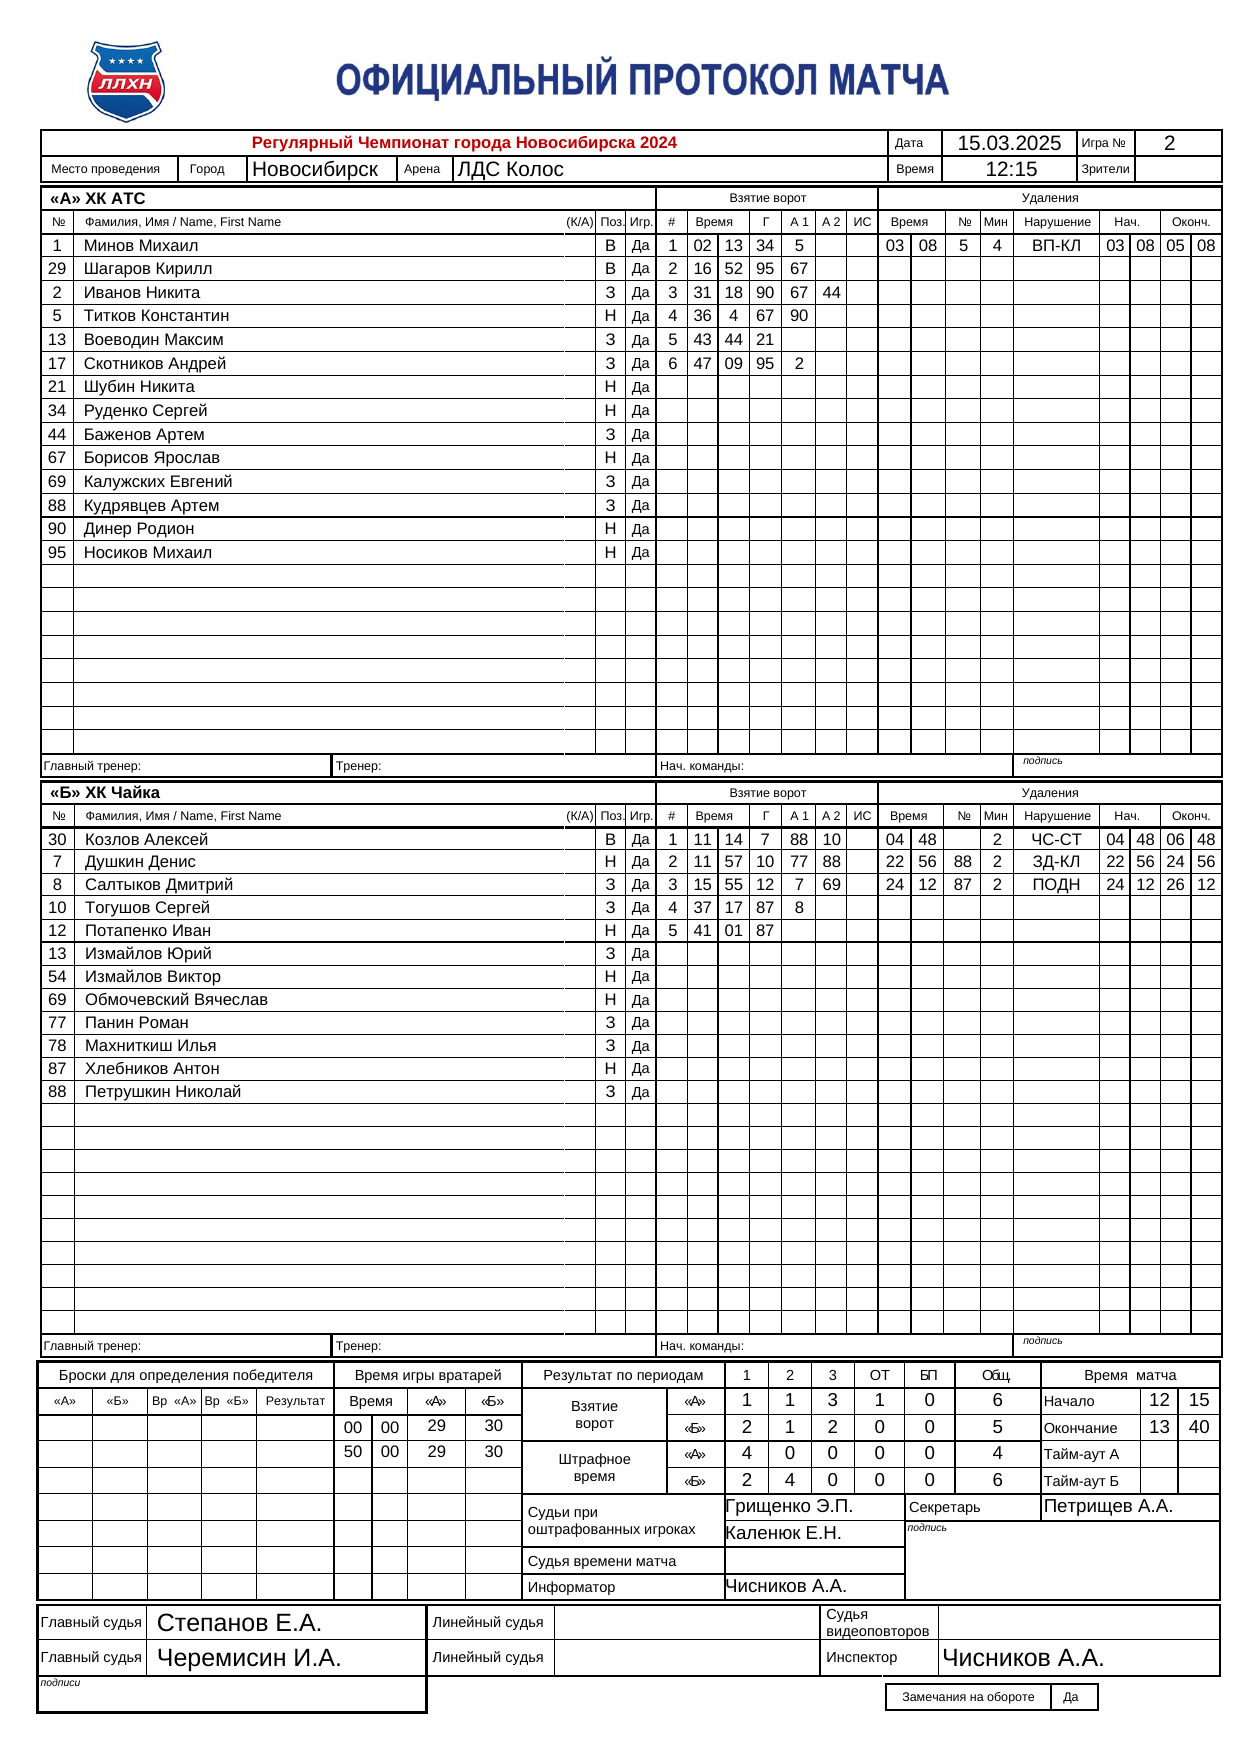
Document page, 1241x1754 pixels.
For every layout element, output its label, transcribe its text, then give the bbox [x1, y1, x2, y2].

table_cell [565, 966, 595, 987]
table_cell 0 [769, 1442, 811, 1467]
table_cell [555, 1606, 819, 1639]
table_cell 2 [782, 352, 815, 374]
table_cell [93, 1494, 147, 1520]
table_cell Да [626, 235, 655, 256]
table_cell [1131, 423, 1160, 445]
table_cell 2 [726, 1415, 768, 1440]
table_cell [42, 659, 73, 682]
table_cell [719, 494, 749, 516]
table_cell [1131, 966, 1160, 987]
table_cell [1131, 305, 1160, 327]
table_cell [1192, 1058, 1221, 1079]
table_cell [1131, 541, 1160, 564]
table_cell [42, 707, 73, 729]
table_cell [981, 920, 1013, 941]
table_cell [816, 305, 846, 327]
table_cell 48 [912, 829, 943, 849]
table_cell [981, 1196, 1013, 1218]
table_cell [981, 1242, 1013, 1264]
table_cell [847, 966, 877, 987]
table_cell [847, 612, 877, 634]
table_cell [912, 1035, 943, 1057]
table_cell [657, 1058, 687, 1079]
table_cell «А» [668, 1442, 724, 1467]
table_cell [750, 376, 781, 398]
table_cell [879, 1081, 910, 1103]
table_cell [912, 1127, 943, 1149]
table_cell [912, 1311, 943, 1333]
table_cell [719, 966, 749, 987]
table_cell [408, 1547, 465, 1573]
table_cell Минов Михаил [74, 235, 564, 256]
table_cell [912, 257, 945, 280]
table_cell 0 [855, 1442, 904, 1467]
table_cell [719, 470, 749, 493]
table_cell Нарушение [1014, 805, 1099, 826]
table_cell [596, 612, 625, 634]
table_cell Секретарь [906, 1495, 1040, 1520]
table_cell [981, 399, 1013, 422]
table_cell [912, 1150, 943, 1172]
table_cell 4 [657, 305, 687, 327]
table_cell [42, 1265, 74, 1287]
table_cell «А» [39, 1389, 92, 1413]
table_cell [1161, 565, 1190, 587]
table_cell [750, 612, 781, 634]
table_cell [981, 1012, 1013, 1033]
table_cell [782, 1104, 815, 1126]
table_cell [719, 636, 749, 658]
table_cell 29 [42, 257, 73, 280]
table_cell Время [889, 157, 941, 181]
table_cell [1014, 423, 1099, 445]
table_cell [782, 966, 815, 987]
table_cell [1131, 1288, 1160, 1310]
table_cell 2 [812, 1415, 854, 1440]
table_cell [335, 1468, 371, 1493]
table_cell 1 [657, 235, 687, 256]
table_cell [782, 683, 815, 706]
table_cell [719, 943, 749, 964]
table_cell [626, 565, 655, 587]
table_header Дата [889, 131, 941, 155]
table_cell 95 [750, 352, 781, 374]
table_cell [1131, 707, 1160, 729]
table_cell [626, 1288, 655, 1310]
table_cell [719, 1150, 749, 1172]
table_cell [93, 1441, 147, 1467]
table_cell [626, 612, 655, 634]
table_cell [39, 1441, 92, 1467]
table_cell [1014, 376, 1099, 398]
table_cell [688, 1311, 717, 1333]
table_cell [1192, 1265, 1221, 1287]
table_cell [879, 1173, 910, 1195]
table_cell [1014, 1150, 1099, 1172]
table_cell Да [626, 281, 655, 303]
table_cell [879, 989, 910, 1011]
table_cell [596, 1173, 625, 1195]
table_cell [944, 1173, 980, 1195]
table_cell [335, 1521, 371, 1546]
table_cell 87 [42, 1058, 74, 1079]
table_cell [1100, 446, 1129, 469]
table_cell [816, 518, 846, 540]
table_cell [565, 1173, 595, 1195]
table_cell Результат [257, 1389, 333, 1413]
table_cell [912, 423, 945, 445]
table_cell [981, 1035, 1013, 1057]
table_cell 56 [912, 850, 943, 872]
table_cell [75, 1127, 564, 1149]
table_cell [750, 659, 781, 682]
table_cell [912, 494, 945, 516]
table_cell [879, 659, 910, 682]
table_cell ИС [847, 805, 877, 826]
table_cell 55 [719, 874, 749, 895]
table_cell [879, 446, 910, 469]
table_cell [1100, 1219, 1129, 1241]
table_cell [879, 305, 910, 327]
table_cell [466, 1521, 521, 1546]
table_cell [847, 920, 877, 941]
table_cell 90 [42, 518, 73, 540]
table_cell [1100, 920, 1129, 941]
table_cell [981, 989, 1013, 1011]
table_cell [565, 281, 595, 303]
table_cell [657, 683, 687, 706]
table_cell [75, 1311, 564, 1333]
table_cell [1131, 989, 1160, 1011]
table_cell [1014, 659, 1099, 682]
table_cell [981, 1265, 1013, 1287]
table_cell 09 [719, 352, 749, 374]
table_cell [946, 612, 980, 634]
table_cell [847, 1035, 877, 1057]
table_cell Судья видеоповторов [821, 1606, 938, 1639]
table_cell 26 [1161, 874, 1190, 895]
table_cell [719, 612, 749, 634]
table_cell [944, 943, 980, 964]
table_cell [626, 1150, 655, 1172]
table_cell 13 [42, 328, 73, 351]
table_cell [944, 920, 980, 941]
table_cell [1100, 1196, 1129, 1218]
table_cell [75, 1265, 564, 1287]
table_cell [408, 1574, 465, 1599]
table_cell Да [626, 376, 655, 398]
table_cell [816, 588, 846, 611]
table_cell 3 [657, 281, 687, 303]
table_cell [847, 1288, 877, 1310]
table_cell Время [335, 1389, 407, 1413]
table_cell [816, 1173, 846, 1195]
table_cell «А» [668, 1389, 724, 1413]
table_cell Руденко Сергей [74, 399, 564, 422]
table_cell [42, 565, 73, 587]
table_cell 24 [1100, 874, 1129, 895]
table_cell [946, 470, 980, 493]
table_cell [466, 1547, 521, 1573]
table_cell [782, 1196, 815, 1218]
table_cell [719, 1127, 749, 1149]
table_cell [657, 1173, 687, 1195]
table_cell [1100, 541, 1129, 564]
table_cell [1192, 1104, 1221, 1126]
table_cell Скотников Андрей [74, 352, 564, 374]
table_cell 12 [1192, 874, 1221, 895]
table_header Время игры вратарей [335, 1363, 521, 1387]
table_cell [816, 1104, 846, 1126]
table_cell [1192, 446, 1221, 469]
table_cell 02 [688, 235, 717, 256]
table_cell подпись [906, 1522, 1219, 1599]
table_cell 67 [782, 281, 815, 303]
table_cell [1192, 1219, 1221, 1241]
table_cell Мин [981, 805, 1013, 826]
table_cell [1131, 1127, 1160, 1149]
table_header ОТ [855, 1363, 904, 1387]
table_cell [1161, 636, 1190, 658]
table_cell [816, 565, 846, 587]
table_cell [847, 874, 877, 895]
table_cell 78 [42, 1035, 74, 1057]
table_cell [912, 588, 945, 611]
table_cell 08 [1192, 235, 1221, 256]
table_cell [565, 850, 595, 872]
table_cell [1131, 376, 1160, 398]
table_cell [750, 943, 781, 964]
table_cell [596, 707, 625, 729]
table_cell 5 [657, 920, 687, 941]
table_cell [946, 636, 980, 658]
table_cell [466, 1574, 521, 1599]
table_cell З [596, 1081, 625, 1103]
table_cell [1100, 305, 1129, 327]
table_cell [816, 1150, 846, 1172]
table_header Удаления [879, 783, 1221, 803]
table_cell [719, 1081, 749, 1103]
table_cell [657, 636, 687, 658]
table_cell [688, 1012, 717, 1033]
table_cell [944, 1127, 980, 1149]
table_cell [782, 470, 815, 493]
table_cell [912, 541, 945, 564]
table_cell [596, 1288, 625, 1310]
table_cell [981, 1288, 1013, 1310]
table_cell 48 [1131, 829, 1160, 849]
table_cell [596, 1104, 625, 1126]
table_cell [879, 352, 910, 374]
table_cell 03 [1100, 235, 1129, 256]
table_cell 24 [1161, 850, 1190, 872]
table_cell ВП-КЛ [1014, 235, 1099, 256]
table_cell [1014, 1288, 1099, 1310]
table_cell [1192, 470, 1221, 493]
table_cell [657, 1219, 687, 1241]
table_cell З [596, 470, 625, 493]
table_cell [596, 659, 625, 682]
table_cell [1192, 1150, 1221, 1172]
table_header 2 [1136, 131, 1221, 155]
table_cell [596, 565, 625, 587]
table_cell [1161, 683, 1190, 706]
table_cell [42, 1311, 74, 1333]
table_cell 0 [812, 1468, 854, 1493]
table_cell Время [688, 805, 749, 826]
table_cell 5 [657, 328, 687, 351]
table_cell [335, 1494, 371, 1520]
table_cell [946, 518, 980, 540]
table_cell [847, 1012, 877, 1033]
table_cell Да [626, 257, 655, 280]
table_cell З [596, 943, 625, 964]
table_cell [596, 683, 625, 706]
table_cell [1014, 1081, 1099, 1103]
table_cell 4 [769, 1468, 811, 1493]
table_cell [981, 1173, 1013, 1195]
table_cell [1100, 376, 1129, 398]
table_cell 30 [42, 829, 74, 849]
table_cell 00 [373, 1441, 407, 1467]
table_cell [944, 896, 980, 918]
table_cell [719, 1242, 749, 1264]
table_cell «Б» [93, 1389, 147, 1413]
table_cell [719, 423, 749, 445]
table_cell [1131, 636, 1160, 658]
table_cell [688, 1081, 717, 1103]
table_cell [148, 1468, 201, 1493]
table_cell Вр «Б» [202, 1389, 256, 1413]
table_cell [1131, 281, 1160, 303]
table_cell [1100, 423, 1129, 445]
table_cell Город [179, 157, 246, 181]
table_cell [202, 1521, 256, 1546]
table_cell [912, 281, 945, 303]
table_cell [74, 565, 564, 587]
table_cell [719, 1311, 749, 1333]
table_cell Зрители [1078, 157, 1134, 181]
table_cell [75, 1242, 564, 1264]
table_cell [879, 1265, 910, 1287]
table_cell [75, 1219, 564, 1241]
table_cell Да [626, 541, 655, 564]
table_cell [981, 423, 1013, 445]
table_cell [1100, 612, 1129, 634]
table_cell [847, 399, 877, 422]
table_cell З [596, 896, 625, 918]
table_cell [719, 1104, 749, 1126]
table_cell Динер Родион [74, 518, 564, 540]
table_cell [750, 470, 781, 493]
table_cell [688, 1127, 717, 1149]
table_cell Да [626, 328, 655, 351]
table_cell Каленюк Е.Н. [726, 1521, 904, 1546]
table_cell [1100, 1288, 1129, 1310]
table_cell [946, 541, 980, 564]
table_cell [1131, 1265, 1160, 1287]
table_cell [565, 399, 595, 422]
table_cell [1161, 1219, 1190, 1241]
table_cell [1100, 494, 1129, 516]
table_cell [1131, 896, 1160, 918]
table_cell [428, 1677, 882, 1711]
table_cell [981, 541, 1013, 564]
table_cell [981, 328, 1013, 351]
table_cell [1014, 328, 1099, 351]
table_cell 34 [750, 235, 781, 256]
table_cell [1100, 683, 1129, 706]
table_header «А» ХК АТС [42, 188, 655, 209]
table_cell [1131, 1058, 1160, 1079]
table_cell Оконч. [1161, 211, 1221, 233]
table_cell [912, 707, 945, 729]
table_cell 30 [466, 1441, 521, 1467]
table_cell [626, 1242, 655, 1264]
table_cell [1131, 518, 1160, 540]
table_cell [565, 707, 595, 729]
table_cell [879, 1058, 910, 1079]
table_cell [816, 1058, 846, 1079]
table_cell [816, 1265, 846, 1287]
table_cell [1131, 1150, 1160, 1172]
table_cell [782, 423, 815, 445]
table_cell [750, 1288, 781, 1310]
table_cell Игр. [626, 805, 655, 826]
table_cell [1192, 376, 1221, 398]
table_cell 2 [657, 850, 687, 872]
table_cell [626, 659, 655, 682]
table_cell [39, 1574, 92, 1599]
table_cell [1192, 1081, 1221, 1103]
table_cell [1141, 1441, 1177, 1467]
table_cell [688, 943, 717, 964]
table_cell 12 [912, 874, 943, 895]
table_cell [335, 1574, 371, 1599]
table_cell [626, 707, 655, 729]
table_cell 14 [719, 829, 749, 849]
table_cell [596, 588, 625, 611]
table_cell [879, 470, 910, 493]
table_cell 13 [719, 235, 749, 256]
table_cell [1131, 352, 1160, 374]
table_cell [408, 1521, 465, 1546]
table_cell [688, 1035, 717, 1057]
table_cell 12 [42, 920, 74, 941]
table_cell Новосибирск [248, 157, 396, 181]
table_cell [93, 1468, 147, 1493]
table_cell [981, 659, 1013, 682]
table_cell [1161, 1150, 1190, 1172]
table_cell [782, 920, 815, 941]
table_cell [879, 1127, 910, 1149]
table_cell 1 [726, 1389, 768, 1413]
table_cell [981, 943, 1013, 964]
table_cell [373, 1547, 407, 1573]
table_cell [1014, 1311, 1099, 1333]
table_cell 10 [42, 896, 74, 918]
table_cell [912, 659, 945, 682]
table_cell Н [596, 518, 625, 540]
table_cell [750, 683, 781, 706]
table_cell [782, 541, 815, 564]
table_cell [816, 328, 846, 351]
table_cell Степанов Е.А. [147, 1606, 425, 1639]
table_cell [1014, 1012, 1099, 1033]
table_header 1 [726, 1363, 768, 1387]
table_cell [719, 1265, 749, 1287]
table_cell Титков Константин [74, 305, 564, 327]
table_cell [688, 989, 717, 1011]
table_cell З [596, 423, 625, 445]
table_cell [816, 1311, 846, 1333]
table_cell [1100, 636, 1129, 658]
table_cell [782, 446, 815, 469]
table_cell 13 [1141, 1415, 1177, 1440]
table_cell [657, 1035, 687, 1057]
table_cell [1131, 943, 1160, 964]
table_cell [565, 470, 595, 493]
table_cell [74, 659, 564, 682]
table_cell 0 [855, 1415, 904, 1440]
table_cell Главный судья [39, 1640, 146, 1675]
table_cell [257, 1494, 333, 1520]
table_cell 37 [688, 896, 717, 918]
table_cell [847, 541, 877, 564]
table_cell [847, 352, 877, 374]
table_cell 08 [912, 235, 945, 256]
table_cell Да [626, 518, 655, 540]
table_cell [1161, 328, 1190, 351]
table_cell [816, 707, 846, 729]
table_cell [202, 1416, 256, 1440]
table_cell [912, 1173, 943, 1195]
table_cell [750, 1219, 781, 1241]
table_cell [688, 612, 717, 634]
table_cell 31 [688, 281, 717, 303]
table_cell [1192, 541, 1221, 564]
table_cell [816, 1127, 846, 1149]
table_cell [944, 1311, 980, 1333]
table_cell Да [626, 829, 655, 849]
table_cell 12 [1141, 1389, 1177, 1413]
table_header 15.03.2025 [943, 131, 1076, 155]
table_cell 5 [946, 235, 980, 256]
table_cell 57 [719, 850, 749, 872]
table_cell [688, 1265, 717, 1287]
table_cell [1131, 612, 1160, 634]
table_cell [946, 659, 980, 682]
table_cell [847, 376, 877, 398]
table_header 2 [769, 1363, 811, 1387]
table_cell 3 [812, 1389, 854, 1413]
table_cell [847, 683, 877, 706]
table_cell [1100, 1058, 1129, 1079]
table_cell [1161, 989, 1190, 1011]
table_cell [565, 494, 595, 516]
table_cell [1014, 565, 1099, 587]
table_cell [39, 1547, 92, 1573]
table_cell [847, 1311, 877, 1333]
table_cell Да [626, 966, 655, 987]
table_cell 2 [726, 1468, 768, 1493]
table_cell [1179, 1468, 1219, 1493]
table_cell [42, 730, 73, 753]
table_cell [1131, 1081, 1160, 1103]
table_cell Да [626, 494, 655, 516]
table_cell Мин [981, 211, 1013, 233]
table_cell Окончание [1042, 1415, 1140, 1440]
table_cell [1161, 399, 1190, 422]
table_cell [879, 399, 910, 422]
table_cell Грищенко Э.П. [726, 1495, 904, 1520]
table_cell [912, 1219, 943, 1241]
table_header Результат по периодам [523, 1363, 724, 1387]
table_cell [782, 1150, 815, 1172]
table_cell [750, 989, 781, 1011]
table_cell [1192, 1012, 1221, 1033]
table_cell [750, 730, 781, 753]
table_cell [565, 235, 595, 256]
table_cell [816, 352, 846, 374]
table_cell [1161, 1288, 1190, 1310]
table_cell [1161, 1196, 1190, 1218]
table_cell [981, 636, 1013, 658]
table_cell [879, 1035, 910, 1057]
table_cell [74, 707, 564, 729]
table_cell [626, 1127, 655, 1149]
table_cell 95 [42, 541, 73, 564]
table_cell [565, 588, 595, 611]
table_cell [1192, 588, 1221, 611]
table_cell Панин Роман [75, 1012, 564, 1033]
table_cell 29 [408, 1441, 465, 1467]
table_header Да [1052, 1685, 1097, 1709]
table_cell [816, 1219, 846, 1241]
table_cell 15 [1179, 1389, 1219, 1413]
table_cell [946, 707, 980, 729]
table_cell [42, 636, 73, 658]
table_cell [782, 1035, 815, 1057]
table_cell Поз. [596, 211, 625, 233]
table_cell 00 [373, 1416, 407, 1440]
table_cell [626, 1219, 655, 1241]
table_cell [879, 541, 910, 564]
table_cell [1100, 352, 1129, 374]
table_cell [565, 1058, 595, 1079]
table_cell [750, 565, 781, 587]
table_cell [565, 1104, 595, 1126]
table_cell [565, 1012, 595, 1033]
table_cell [42, 1196, 74, 1218]
table_cell [782, 1173, 815, 1195]
table_cell Н [596, 1058, 625, 1079]
table_cell [1192, 1311, 1221, 1333]
table_cell [688, 446, 717, 469]
picture [5, 28, 1179, 129]
table_cell [750, 446, 781, 469]
table_cell 10 [816, 829, 846, 849]
table_cell [944, 989, 980, 1011]
table_cell [1192, 399, 1221, 422]
table_cell 56 [1131, 850, 1160, 872]
table_cell 08 [1131, 235, 1160, 256]
table_cell [1100, 518, 1129, 540]
table_cell [596, 1196, 625, 1218]
table_cell [944, 1150, 980, 1172]
table_cell [74, 612, 564, 634]
table_cell [879, 1196, 910, 1218]
table_cell [1192, 1242, 1221, 1264]
table_cell [944, 1035, 980, 1057]
table_cell [565, 518, 595, 540]
table_cell [879, 1242, 910, 1264]
table_cell [1100, 1311, 1129, 1333]
table_cell [782, 376, 815, 398]
table_cell 69 [816, 874, 846, 895]
table_cell [1131, 920, 1160, 941]
table_cell 88 [42, 494, 73, 516]
table_cell А 1 [782, 211, 815, 233]
table_cell [657, 989, 687, 1011]
table_cell [75, 1104, 564, 1126]
table_cell 3 [657, 874, 687, 895]
table_cell [981, 1219, 1013, 1241]
table_cell [719, 376, 749, 398]
table_cell [847, 470, 877, 493]
table_cell [1099, 1682, 1220, 1711]
table_cell [912, 1288, 943, 1310]
table_cell Хлебников Антон [75, 1058, 564, 1079]
table_cell [1131, 683, 1160, 706]
table_cell [335, 1547, 371, 1573]
table_cell Поз. [596, 805, 625, 826]
table_cell [719, 989, 749, 1011]
table_cell [148, 1441, 201, 1467]
table_cell [782, 565, 815, 587]
table_cell Н [596, 399, 625, 422]
table_cell [1161, 257, 1190, 280]
table_cell [1100, 1242, 1129, 1264]
table_header Общ. [956, 1363, 1040, 1387]
table_cell [750, 1058, 781, 1079]
table_cell 34 [42, 399, 73, 422]
table_cell Воеводин Максим [74, 328, 564, 351]
table_cell Штрафное время [523, 1442, 666, 1493]
table_cell [879, 257, 910, 280]
table_cell [847, 896, 877, 918]
table_cell [719, 1058, 749, 1079]
table_cell [719, 399, 749, 422]
table_cell [1014, 305, 1099, 327]
table_cell [202, 1494, 256, 1520]
table_cell [555, 1640, 819, 1675]
table_cell [750, 707, 781, 729]
table_cell [816, 423, 846, 445]
table_cell [1161, 730, 1190, 753]
table_cell Фамилия, Имя / Name, First Name [74, 211, 565, 233]
table_cell Да [626, 352, 655, 374]
table_cell Козлов Алексей [75, 829, 564, 849]
table_cell 87 [750, 896, 781, 918]
table_cell [847, 707, 877, 729]
table_cell Н [596, 446, 625, 469]
table_cell [202, 1574, 256, 1599]
table_cell [944, 1288, 980, 1310]
table_cell [1014, 1058, 1099, 1079]
table_header Взятие ворот [657, 783, 877, 803]
table_cell Калужских Евгений [74, 470, 564, 493]
table_cell [626, 1265, 655, 1287]
table_cell [726, 1548, 904, 1573]
table_cell [782, 1265, 815, 1287]
table_cell 90 [782, 305, 815, 327]
table_cell 47 [688, 352, 717, 374]
table_cell [75, 1173, 564, 1195]
table_cell Оконч. [1161, 805, 1221, 826]
table_cell [596, 730, 625, 753]
table_cell [1014, 612, 1099, 634]
table_cell [688, 518, 717, 540]
table_cell [565, 305, 595, 327]
table_cell [912, 896, 943, 918]
table_cell [782, 636, 815, 658]
table_cell Нач. [1100, 805, 1160, 826]
table_cell [912, 683, 945, 706]
table_cell Петрищев А.А. [1042, 1495, 1219, 1520]
table_cell Н [596, 305, 625, 327]
table_cell Да [626, 1012, 655, 1033]
table_cell [565, 423, 595, 445]
table_cell [565, 257, 595, 280]
table_cell 04 [1100, 829, 1129, 849]
table_cell Да [626, 896, 655, 918]
table_cell [148, 1416, 201, 1440]
table_cell [626, 1104, 655, 1126]
table_cell [1192, 989, 1221, 1011]
table_cell Махниткиш Илья [75, 1035, 564, 1057]
table_cell ЗД-КЛ [1014, 850, 1099, 872]
table_cell Г [750, 805, 781, 826]
table_cell [1131, 1173, 1160, 1195]
table_cell [688, 565, 717, 587]
table_cell [42, 1127, 74, 1149]
table_cell З [596, 1035, 625, 1057]
table_cell [912, 1265, 943, 1287]
table_cell 56 [1192, 850, 1221, 872]
table_cell [879, 588, 910, 611]
table_cell Да [626, 446, 655, 469]
table_cell [1014, 470, 1099, 493]
table_cell [688, 966, 717, 987]
table_cell [981, 1311, 1013, 1333]
table_cell [912, 518, 945, 540]
table_cell [816, 1288, 846, 1310]
table_cell [782, 1219, 815, 1241]
table_cell [202, 1547, 256, 1573]
table_cell [912, 989, 943, 1011]
table_cell В [596, 257, 625, 280]
table_cell [1014, 730, 1099, 753]
table_cell [946, 376, 980, 398]
table_cell 16 [688, 257, 717, 280]
table_cell [1100, 399, 1129, 422]
table_cell [981, 730, 1013, 753]
table_cell 1 [769, 1389, 811, 1413]
table_cell 17 [719, 896, 749, 918]
table_cell Потапенко Иван [75, 920, 564, 941]
table_cell Душкин Денис [75, 850, 564, 872]
table_cell [847, 1150, 877, 1172]
table_cell 22 [1100, 850, 1129, 872]
table_cell [1131, 446, 1160, 469]
table_cell [657, 966, 687, 987]
table_cell [912, 1196, 943, 1218]
table_cell [688, 588, 717, 611]
table_cell [1192, 636, 1221, 658]
table_cell Судьи при оштрафованных игроках [523, 1495, 724, 1546]
table_cell [1014, 1219, 1099, 1241]
table_cell [847, 636, 877, 658]
table_cell [816, 470, 846, 493]
table_cell З [596, 494, 625, 516]
table_cell 8 [42, 874, 74, 895]
table_cell Информатор [523, 1575, 724, 1599]
table_cell [688, 730, 717, 753]
table_cell [912, 636, 945, 658]
table_cell [1192, 683, 1221, 706]
table_cell [912, 565, 945, 587]
table_cell 48 [1192, 829, 1221, 849]
table_cell [750, 1127, 781, 1149]
table_cell Н [596, 989, 625, 1011]
table_cell 88 [782, 829, 815, 849]
table_cell [1192, 730, 1221, 753]
table_cell [1131, 1219, 1160, 1241]
table_cell [1014, 1242, 1099, 1264]
table_cell [657, 518, 687, 540]
table_cell [1141, 1468, 1177, 1493]
table_cell [981, 683, 1013, 706]
table_cell [946, 588, 980, 611]
table_cell [750, 1081, 781, 1103]
table_cell [816, 730, 846, 753]
table_cell [782, 588, 815, 611]
table_cell [42, 1288, 74, 1310]
table_cell [565, 376, 595, 398]
table_cell [719, 565, 749, 587]
table_cell [912, 943, 943, 964]
table_cell Н [596, 920, 625, 941]
table_cell [688, 494, 717, 516]
table_cell [257, 1468, 333, 1493]
table_cell [879, 683, 910, 706]
table_cell [1131, 588, 1160, 611]
table_cell 4 [726, 1442, 768, 1467]
table_cell 05 [1161, 235, 1190, 256]
table_cell [719, 1035, 749, 1057]
table_cell [626, 1196, 655, 1218]
table_cell 11 [688, 850, 717, 872]
table_cell [596, 1242, 625, 1264]
table_cell 6 [956, 1389, 1040, 1413]
table_cell [879, 707, 910, 729]
table_cell [1161, 376, 1190, 398]
table_cell [879, 943, 910, 964]
table_cell [148, 1494, 201, 1520]
table_cell 52 [719, 257, 749, 280]
table_cell Главный судья [39, 1606, 146, 1639]
table_cell [42, 612, 73, 634]
table_cell 8 [782, 896, 815, 918]
table_cell [816, 1081, 846, 1103]
table_cell Измайлов Юрий [75, 943, 564, 964]
table_cell [816, 446, 846, 469]
table_cell [657, 541, 687, 564]
table_cell № [42, 211, 73, 233]
table_cell [944, 966, 980, 987]
table_cell Арена [398, 157, 452, 181]
table_cell [1192, 423, 1221, 445]
table_cell [1131, 1012, 1160, 1033]
table_cell 43 [688, 328, 717, 351]
table_cell [75, 1150, 564, 1172]
table_cell [847, 1242, 877, 1264]
table_cell 36 [688, 305, 717, 327]
table_cell [1100, 328, 1129, 351]
table_cell 7 [42, 850, 74, 872]
table_cell [981, 707, 1013, 729]
table_cell [719, 1012, 749, 1033]
table_cell «Б » [466, 1389, 521, 1413]
table_cell [847, 1127, 877, 1149]
table_cell [981, 1127, 1013, 1149]
table_cell [750, 1035, 781, 1057]
table_cell [981, 1150, 1013, 1172]
table_cell [1161, 1265, 1190, 1287]
table_cell [148, 1574, 201, 1599]
table_cell 1 [657, 829, 687, 849]
table_cell 18 [719, 281, 749, 303]
table_cell [750, 518, 781, 540]
table_cell [1100, 730, 1129, 753]
table_cell [879, 423, 910, 445]
table_cell ЛДС Колос [454, 157, 887, 181]
table_cell [912, 920, 943, 941]
table_cell [782, 989, 815, 1011]
table_cell [879, 1288, 910, 1310]
table_cell [944, 1242, 980, 1264]
table_cell [944, 1104, 980, 1126]
table_cell «А» [408, 1389, 465, 1413]
table_cell [847, 1196, 877, 1218]
table_cell Нарушение [1014, 211, 1099, 233]
table_cell [750, 1242, 781, 1264]
table_cell [847, 588, 877, 611]
table_cell 5 [42, 305, 73, 327]
table_cell Да [626, 423, 655, 445]
table_cell [750, 1104, 781, 1126]
table_cell [879, 966, 910, 987]
table_cell [719, 659, 749, 682]
table_cell [565, 989, 595, 1011]
table_cell Тренер: [333, 755, 655, 776]
table_cell [1131, 1035, 1160, 1057]
table_cell (К/А) [565, 805, 595, 826]
table_cell [782, 1311, 815, 1333]
table_cell [847, 446, 877, 469]
table_cell [565, 896, 595, 918]
table_cell Да [626, 920, 655, 941]
table_cell [657, 565, 687, 587]
table_cell [946, 352, 980, 374]
table_cell [565, 352, 595, 374]
table_cell [565, 920, 595, 941]
table_cell [750, 1012, 781, 1033]
table_cell [1131, 1242, 1160, 1264]
table_cell [1161, 707, 1190, 729]
table_cell 88 [42, 1081, 74, 1103]
table_cell [688, 1288, 717, 1310]
table_cell 40 [1179, 1415, 1219, 1440]
table_cell 4 [657, 896, 687, 918]
table_cell [1014, 966, 1099, 987]
table_cell Баженов Артем [74, 423, 564, 445]
table_cell Н [596, 966, 625, 987]
table_cell 90 [750, 281, 781, 303]
table_cell [1192, 305, 1221, 327]
table_cell [946, 683, 980, 706]
table_cell [1014, 494, 1099, 516]
table_cell [782, 1242, 815, 1264]
table_cell [879, 1219, 910, 1241]
table_cell «Б» [668, 1415, 724, 1440]
table_cell [657, 1242, 687, 1264]
table_cell [1014, 707, 1099, 729]
table_cell [719, 446, 749, 469]
table_cell [847, 1104, 877, 1126]
table_header БП [905, 1363, 954, 1387]
table_cell [912, 399, 945, 422]
table_cell [847, 989, 877, 1011]
table_cell [981, 588, 1013, 611]
table_cell 4 [719, 305, 749, 327]
table_cell [847, 328, 877, 351]
table_cell [879, 518, 910, 540]
table_cell Да [626, 305, 655, 327]
table_cell [1100, 1127, 1129, 1149]
table_cell [1014, 1196, 1099, 1218]
table_cell [688, 423, 717, 445]
table_cell 87 [750, 920, 781, 941]
table_cell А 2 [816, 805, 846, 826]
table_cell 15 [688, 874, 717, 895]
table_cell [912, 612, 945, 634]
table_cell [1131, 399, 1160, 422]
table_cell [1192, 659, 1221, 682]
table_cell 41 [688, 920, 717, 941]
table_cell Г [750, 211, 781, 233]
table_cell 67 [750, 305, 781, 327]
table_cell [981, 470, 1013, 493]
table_cell [879, 896, 910, 918]
table_cell [1131, 470, 1160, 493]
table_cell [1131, 730, 1160, 753]
table_cell [946, 281, 980, 303]
table_cell [719, 730, 749, 753]
table_cell 44 [816, 281, 846, 303]
table_cell 1 [42, 235, 73, 256]
table_cell [1100, 1265, 1129, 1287]
table_cell [74, 730, 564, 753]
table_cell [565, 1242, 595, 1264]
table_cell [816, 920, 846, 941]
table_cell [1161, 541, 1190, 564]
table_cell [1131, 1196, 1160, 1218]
table_cell 0 [855, 1468, 904, 1493]
table_cell [657, 730, 687, 753]
table_cell 7 [782, 874, 815, 895]
table_cell [596, 1219, 625, 1241]
table_cell [93, 1416, 147, 1440]
table_cell № [42, 805, 74, 826]
table_cell [74, 588, 564, 611]
table_cell З [596, 874, 625, 895]
table_cell [1161, 1242, 1190, 1264]
table_cell [782, 399, 815, 422]
table_cell [981, 966, 1013, 987]
table_cell [782, 328, 815, 351]
table_cell Петрушкин Николай [75, 1081, 564, 1103]
table_cell [626, 588, 655, 611]
table_cell [202, 1441, 256, 1467]
table_cell В [596, 235, 625, 256]
table_cell [1014, 257, 1099, 280]
table_cell [946, 730, 980, 753]
table_cell [657, 399, 687, 422]
table_cell [1100, 1104, 1129, 1126]
table_cell [750, 541, 781, 564]
table_cell [981, 896, 1013, 918]
table_cell [719, 588, 749, 611]
table_cell [1161, 470, 1190, 493]
table_cell [373, 1468, 407, 1493]
table_cell 10 [750, 850, 781, 872]
table_cell [626, 1311, 655, 1333]
table_cell 77 [782, 850, 815, 872]
table_cell [373, 1521, 407, 1546]
table_cell [944, 1265, 980, 1287]
table_cell 11 [688, 829, 717, 849]
table_cell [847, 281, 877, 303]
table_cell [816, 636, 846, 658]
table_cell 4 [981, 235, 1013, 256]
table_cell [688, 659, 717, 682]
table_cell [1131, 1311, 1160, 1333]
table_cell [944, 1219, 980, 1241]
table_cell [719, 1196, 749, 1218]
table_cell [39, 1416, 92, 1440]
table_cell [688, 376, 717, 398]
table_cell [657, 470, 687, 493]
table_cell [981, 446, 1013, 469]
table_cell [1192, 966, 1221, 987]
table_cell 0 [812, 1442, 854, 1467]
table_cell [1014, 399, 1099, 422]
table_cell [879, 920, 910, 941]
table_cell [816, 376, 846, 398]
table_cell [596, 1265, 625, 1287]
table_cell Черемисин И.А. [147, 1640, 425, 1675]
table_cell [782, 707, 815, 729]
table_cell [912, 1058, 943, 1079]
table_cell [847, 1081, 877, 1103]
table_cell [946, 305, 980, 327]
table_cell [1100, 470, 1129, 493]
table_cell [750, 423, 781, 445]
table_cell [1161, 1081, 1190, 1103]
table_cell 00 [335, 1416, 371, 1440]
table_cell Главный тренер: [42, 755, 330, 776]
table_cell [719, 541, 749, 564]
table_cell [565, 612, 595, 634]
table_cell [1014, 1104, 1099, 1126]
table_cell [688, 1242, 717, 1264]
table_cell [847, 1219, 877, 1241]
table_cell [939, 1606, 1219, 1639]
table_cell 12 [1131, 874, 1160, 895]
table_cell [750, 494, 781, 516]
table_cell [688, 1104, 717, 1126]
table_cell [1100, 707, 1129, 729]
table_cell Да [626, 989, 655, 1011]
table_cell Время [879, 211, 945, 233]
table_cell 01 [719, 920, 749, 941]
table_cell [912, 352, 945, 374]
table_cell [93, 1574, 147, 1599]
table_cell 7 [750, 829, 781, 849]
table_cell [1131, 565, 1160, 587]
table_cell [257, 1521, 333, 1546]
table_cell [782, 1058, 815, 1079]
table_cell Да [626, 943, 655, 964]
table_cell [1014, 541, 1099, 564]
table_cell подпись [1014, 1335, 1221, 1356]
table_cell [981, 352, 1013, 374]
table_cell [816, 989, 846, 1011]
table_cell [1161, 494, 1190, 516]
table_cell [1161, 943, 1190, 964]
table_cell Да [626, 1081, 655, 1103]
table_cell [626, 1173, 655, 1195]
table_cell 0 [905, 1415, 954, 1440]
table_cell [816, 896, 846, 918]
table_cell [879, 1150, 910, 1172]
table_cell [1192, 1288, 1221, 1310]
table_cell [981, 518, 1013, 540]
table_cell 77 [42, 1012, 74, 1033]
table_cell [750, 1265, 781, 1287]
table_cell [466, 1494, 521, 1520]
table_cell [944, 1081, 980, 1103]
table_cell [816, 235, 846, 256]
table_cell А 2 [816, 211, 846, 233]
table_cell [1100, 943, 1129, 964]
table_cell Н [596, 376, 625, 398]
table_cell [657, 1265, 687, 1287]
table_cell [1014, 446, 1099, 469]
table_cell 0 [905, 1468, 954, 1493]
table_cell [1161, 1035, 1190, 1057]
table_header Удаления [879, 188, 1221, 209]
table_cell [847, 1265, 877, 1287]
table_cell 6 [657, 352, 687, 374]
table_cell Тогушов Сергей [75, 896, 564, 918]
table_cell [1161, 588, 1190, 611]
table_cell [981, 305, 1013, 327]
table_cell 2 [981, 850, 1013, 872]
table_cell [657, 1104, 687, 1126]
table_cell [879, 612, 910, 634]
table_cell 69 [42, 989, 74, 1011]
table_cell # [657, 211, 687, 233]
table_cell [657, 1311, 687, 1333]
table_cell [688, 399, 717, 422]
table_cell [912, 328, 945, 351]
table_cell [408, 1494, 465, 1520]
table_cell [879, 636, 910, 658]
table_cell Да [626, 874, 655, 895]
table_cell [1014, 989, 1099, 1011]
table_cell [1100, 659, 1129, 682]
table_cell [565, 541, 595, 564]
table_cell 6 [956, 1468, 1040, 1493]
table_cell [1131, 257, 1160, 280]
table_cell [565, 1081, 595, 1103]
table_cell З [596, 328, 625, 351]
table_cell [39, 1494, 92, 1520]
table_cell [816, 966, 846, 987]
table_cell [75, 1288, 564, 1310]
table_cell 44 [42, 423, 73, 445]
table_cell 12 [750, 874, 781, 895]
table_cell [946, 328, 980, 351]
table_cell 04 [879, 829, 910, 849]
table_cell [816, 541, 846, 564]
table_cell [688, 1173, 717, 1195]
table_cell 67 [782, 257, 815, 280]
table_cell [1014, 1173, 1099, 1195]
table_header Время матча [1042, 1363, 1219, 1387]
table_cell Да [626, 470, 655, 493]
table_cell [816, 257, 846, 280]
table_cell 03 [879, 235, 910, 256]
table_cell [1192, 281, 1221, 303]
table_cell [879, 281, 910, 303]
table_cell [565, 1127, 595, 1149]
table_cell [1161, 423, 1190, 445]
table_cell [93, 1521, 147, 1546]
table_cell [565, 1311, 595, 1333]
table_cell # [657, 805, 687, 826]
table_cell [946, 565, 980, 587]
table_cell [1100, 588, 1129, 611]
table_cell [879, 1104, 910, 1126]
table_cell [565, 1219, 595, 1241]
table_cell [1100, 989, 1129, 1011]
table_cell 13 [42, 943, 74, 964]
table_cell [782, 494, 815, 516]
table_cell [42, 683, 73, 706]
table_cell [565, 446, 595, 469]
table_cell ПОДН [1014, 874, 1099, 895]
table_cell [847, 257, 877, 280]
table_header Регулярный Чемпионат города Новосибирска 2024 [42, 131, 887, 155]
table_cell [981, 1081, 1013, 1103]
table_cell [847, 943, 877, 964]
table_cell Н [596, 541, 625, 564]
table_cell [688, 707, 717, 729]
table_cell [981, 1058, 1013, 1079]
table_cell [981, 612, 1013, 634]
table_cell [750, 1311, 781, 1333]
table_cell [565, 565, 595, 587]
table_cell 67 [42, 446, 73, 469]
table_cell [42, 1242, 74, 1264]
table_cell [565, 683, 595, 706]
table_cell Линейный судья [428, 1606, 554, 1639]
table_header «Б» ХК Чайка [42, 783, 655, 803]
table_cell Носиков Михаил [74, 541, 564, 564]
table_cell [1192, 707, 1221, 729]
table_cell [981, 376, 1013, 398]
table_cell [565, 636, 595, 658]
table_cell [257, 1547, 333, 1573]
table_cell [657, 1081, 687, 1103]
table_cell [596, 1150, 625, 1172]
table_cell [1192, 1173, 1221, 1195]
table_cell [1192, 1035, 1221, 1057]
table_cell [657, 1127, 687, 1149]
table_cell [719, 1219, 749, 1241]
table_cell [847, 565, 877, 587]
table_cell [408, 1468, 465, 1493]
table_cell [946, 494, 980, 516]
table_cell Чисников А.А. [939, 1640, 1219, 1675]
table_cell 0 [905, 1442, 954, 1467]
table_cell [944, 1196, 980, 1218]
table_cell [39, 1468, 92, 1493]
table_header Броски для определения победителя [39, 1363, 333, 1387]
table_cell [879, 565, 910, 587]
table_cell З [596, 1012, 625, 1033]
table_cell [1014, 588, 1099, 611]
table_cell [626, 636, 655, 658]
table_cell [1014, 281, 1099, 303]
table_cell Обмочевский Вячеслав [75, 989, 564, 1011]
table_cell 88 [816, 850, 846, 872]
table_cell [1014, 920, 1099, 941]
table_cell подпись [1014, 755, 1221, 776]
table_cell [657, 943, 687, 964]
table_cell [466, 1468, 521, 1493]
table_cell [657, 446, 687, 469]
table_cell [1161, 1311, 1190, 1333]
table_cell [565, 1035, 595, 1057]
table_cell [816, 1035, 846, 1057]
table_cell [1100, 1012, 1129, 1033]
table_cell [657, 707, 687, 729]
table_cell Кудрявцев Артем [74, 494, 564, 516]
table_cell [782, 1012, 815, 1033]
table_cell Вр «А» [148, 1389, 201, 1413]
table_cell 21 [42, 376, 73, 398]
table_cell [719, 1288, 749, 1310]
table_cell [565, 1265, 595, 1287]
table_cell [657, 1150, 687, 1172]
table_cell [944, 829, 980, 849]
table_cell [879, 376, 910, 398]
table_cell Фамилия, Имя / Name, First Name [75, 805, 565, 826]
table_cell [1161, 305, 1190, 327]
table_cell Судья времени матча [523, 1548, 724, 1573]
table_cell [782, 943, 815, 964]
table_cell [42, 1219, 74, 1241]
table_cell [1014, 1265, 1099, 1287]
table_cell В [596, 829, 625, 849]
table_cell 22 [879, 850, 910, 872]
table_cell [981, 565, 1013, 587]
table_cell [1161, 1012, 1190, 1033]
table_cell [782, 659, 815, 682]
table_cell [719, 683, 749, 706]
table_cell [565, 1196, 595, 1218]
table_cell [1192, 896, 1221, 918]
table_cell [1192, 494, 1221, 516]
table_cell [946, 257, 980, 280]
table_cell Шубин Никита [74, 376, 564, 398]
table_cell [626, 730, 655, 753]
table_cell [719, 707, 749, 729]
table_cell [688, 1150, 717, 1172]
table_cell [596, 1127, 625, 1149]
table_cell [1192, 612, 1221, 634]
table_cell [42, 1173, 74, 1195]
table_cell [657, 1012, 687, 1033]
table_cell [1161, 659, 1190, 682]
table_cell [1131, 659, 1160, 682]
table_cell [565, 659, 595, 682]
table_cell [883, 1677, 1220, 1681]
table_cell подписи [39, 1677, 425, 1711]
table_cell [750, 588, 781, 611]
table_cell 21 [750, 328, 781, 351]
table_cell [1161, 1173, 1190, 1195]
table_cell [879, 328, 910, 351]
table_cell [1192, 565, 1221, 587]
table_cell [257, 1416, 333, 1440]
table_cell [1014, 1035, 1099, 1057]
table_header Взятие ворот [657, 188, 877, 209]
table_cell [1192, 1196, 1221, 1218]
table_cell Место проведения [42, 157, 177, 181]
table_cell [42, 1104, 74, 1126]
table_cell [1192, 257, 1221, 280]
table_cell «Б» [668, 1468, 724, 1493]
table_cell [847, 518, 877, 540]
table_cell [1014, 1127, 1099, 1149]
table_cell [1136, 157, 1221, 181]
table_cell [944, 1012, 980, 1033]
table_cell 50 [335, 1441, 371, 1467]
table_cell [657, 376, 687, 398]
table_cell [946, 446, 980, 469]
table_cell [1161, 352, 1190, 374]
table_cell 0 [905, 1389, 954, 1413]
table_cell 87 [944, 874, 980, 895]
table_header Замечания на обороте [887, 1685, 1050, 1709]
table_cell [912, 376, 945, 398]
table_cell [816, 1196, 846, 1218]
table_cell [688, 470, 717, 493]
table_cell [879, 1311, 910, 1333]
table_cell [946, 399, 980, 422]
table_cell [847, 659, 877, 682]
table_cell 4 [956, 1442, 1040, 1467]
table_cell [750, 966, 781, 987]
table_cell [750, 399, 781, 422]
table_cell [1014, 352, 1099, 374]
table_cell [782, 1081, 815, 1103]
table_cell [816, 1242, 846, 1264]
table_cell [981, 257, 1013, 280]
table_cell [1161, 966, 1190, 987]
table_cell Борисов Ярослав [74, 446, 564, 469]
table_cell [202, 1468, 256, 1493]
table_cell [1014, 636, 1099, 658]
table_cell [565, 328, 595, 351]
table_cell 29 [408, 1416, 465, 1440]
table_cell [75, 1196, 564, 1218]
table_cell Чисников А.А. [726, 1575, 904, 1599]
table_cell [719, 518, 749, 540]
table_cell [1192, 920, 1221, 941]
table_cell Салтыков Дмитрий [75, 874, 564, 895]
table_cell [688, 1219, 717, 1241]
table_cell 88 [944, 850, 980, 872]
table_cell [912, 966, 943, 987]
table_cell 12:15 [943, 157, 1076, 181]
table_cell [1100, 1173, 1129, 1195]
table_cell 1 [769, 1415, 811, 1440]
table_cell [1131, 1104, 1160, 1126]
table_cell [847, 494, 877, 516]
table_cell Главный тренер: [42, 1335, 330, 1356]
table_cell [1192, 943, 1221, 964]
table_cell [782, 1288, 815, 1310]
table_header 3 [812, 1363, 854, 1387]
table_cell 17 [42, 352, 73, 374]
table_cell [1100, 281, 1129, 303]
table_cell [688, 1196, 717, 1218]
table_cell [782, 1127, 815, 1149]
table_cell [657, 1288, 687, 1310]
table_cell [1131, 494, 1160, 516]
table_cell [565, 1150, 595, 1172]
table_cell 2 [981, 874, 1013, 895]
table_cell [847, 1173, 877, 1195]
table_cell [626, 683, 655, 706]
table_cell Время [688, 211, 749, 233]
table_cell Да [626, 1058, 655, 1079]
table_cell [1014, 518, 1099, 540]
table_cell 06 [1161, 829, 1190, 849]
table_cell [1192, 328, 1221, 351]
table_cell [373, 1494, 407, 1520]
table_cell [816, 494, 846, 516]
table_cell [847, 829, 877, 849]
table_cell [816, 399, 846, 422]
table_cell [1100, 896, 1129, 918]
table_cell [688, 636, 717, 658]
table_cell [657, 659, 687, 682]
table_cell [1192, 352, 1221, 374]
table_cell 2 [981, 829, 1013, 849]
table_cell [74, 683, 564, 706]
table_cell [912, 1242, 943, 1264]
table_cell З [596, 352, 625, 374]
table_cell [657, 494, 687, 516]
table_cell 95 [750, 257, 781, 280]
table_cell ИС [847, 211, 877, 233]
table_cell [1192, 1127, 1221, 1149]
table_cell [816, 1012, 846, 1033]
table_cell [1161, 1104, 1190, 1126]
table_cell [944, 1058, 980, 1079]
table_cell [657, 588, 687, 611]
table_cell [782, 518, 815, 540]
table_cell [847, 850, 877, 872]
table_cell А 1 [782, 805, 815, 826]
table_cell [847, 235, 877, 256]
table_cell [657, 612, 687, 634]
table_cell [596, 636, 625, 658]
table_cell [1014, 896, 1099, 918]
table_cell Игр. [626, 211, 655, 233]
table_cell З [596, 281, 625, 303]
table_cell [816, 659, 846, 682]
table_cell [1100, 1081, 1129, 1103]
table_cell [565, 874, 595, 895]
table_cell [688, 1058, 717, 1079]
table_cell № [946, 211, 980, 233]
table_cell [42, 1150, 74, 1172]
table_cell [879, 730, 910, 753]
table_cell [74, 636, 564, 658]
table_cell [816, 683, 846, 706]
table_cell Инспектор [821, 1640, 938, 1675]
table_cell [596, 1311, 625, 1333]
table_cell [1161, 1127, 1190, 1149]
table_cell [39, 1521, 92, 1546]
table_cell [981, 494, 1013, 516]
table_cell Тренер: [333, 1335, 655, 1356]
table_cell 24 [879, 874, 910, 895]
table_cell [565, 730, 595, 753]
table_cell [1014, 943, 1099, 964]
table_cell [1100, 565, 1129, 587]
table_cell [782, 612, 815, 634]
table_cell ЧС-СТ [1014, 829, 1099, 849]
table_cell [1100, 1150, 1129, 1172]
table_header Игра № [1078, 131, 1134, 155]
table_cell [565, 1288, 595, 1310]
table_cell [912, 730, 945, 753]
table_cell 2 [42, 281, 73, 303]
table_cell (К/А) [565, 211, 595, 233]
table_cell Время [879, 805, 943, 826]
table_cell [1179, 1441, 1219, 1467]
table_cell [1100, 257, 1129, 280]
table_cell [750, 1173, 781, 1195]
table_cell Шагаров Кирилл [74, 257, 564, 280]
table_cell [1161, 896, 1190, 918]
table_cell Да [626, 850, 655, 872]
table_cell Н [596, 850, 625, 872]
table_cell 69 [42, 470, 73, 493]
table_cell № [944, 805, 980, 826]
table_cell [750, 1150, 781, 1172]
table_cell [1131, 328, 1160, 351]
table_cell [42, 588, 73, 611]
table_cell [912, 1104, 943, 1126]
table_cell Взятие ворот [523, 1389, 666, 1440]
table_cell [782, 730, 815, 753]
table_cell [719, 1173, 749, 1195]
table_cell [257, 1574, 333, 1599]
table_cell [657, 423, 687, 445]
table_cell [1192, 518, 1221, 540]
table_cell 54 [42, 966, 74, 987]
table_cell [373, 1574, 407, 1599]
table_cell [912, 1081, 943, 1103]
table_cell [912, 470, 945, 493]
table_cell Нач. команды: [657, 755, 1012, 776]
table_cell [93, 1547, 147, 1573]
table_cell [750, 1196, 781, 1218]
table_cell [816, 612, 846, 634]
table_cell [148, 1547, 201, 1573]
table_cell [1161, 446, 1190, 469]
table_cell 44 [719, 328, 749, 351]
table_cell [912, 1012, 943, 1033]
table_cell [981, 281, 1013, 303]
table_cell [1100, 966, 1129, 987]
table_cell Нач. [1100, 211, 1160, 233]
table_cell [657, 1196, 687, 1218]
table_cell [1161, 612, 1190, 634]
table_cell Линейный судья [428, 1640, 554, 1675]
table_cell Да [626, 399, 655, 422]
table_cell [912, 305, 945, 327]
table_cell [1161, 518, 1190, 540]
table_cell [565, 829, 595, 849]
table_cell [847, 1058, 877, 1079]
table_cell [1161, 281, 1190, 303]
table_cell [847, 423, 877, 445]
table_cell 5 [782, 235, 815, 256]
table_cell [688, 683, 717, 706]
table_cell Измайлов Виктор [75, 966, 564, 987]
table_cell 2 [657, 257, 687, 280]
table_cell [847, 730, 877, 753]
table_cell [879, 1012, 910, 1033]
table_cell [879, 494, 910, 516]
table_cell [981, 1104, 1013, 1126]
table_cell [847, 305, 877, 327]
table_cell Нач. команды: [657, 1335, 1012, 1356]
table_cell 1 [855, 1389, 904, 1413]
table_cell [750, 636, 781, 658]
table_cell Тайм-аут А [1042, 1441, 1140, 1467]
table_cell [946, 423, 980, 445]
table_cell Да [626, 1035, 655, 1057]
table_cell Тайм-аут Б [1042, 1468, 1140, 1493]
table_cell [816, 943, 846, 964]
table_cell [565, 943, 595, 964]
table_cell 30 [466, 1416, 521, 1440]
table_cell [148, 1521, 201, 1546]
table_cell Начало [1042, 1389, 1140, 1413]
table_cell [257, 1441, 333, 1467]
table_cell [912, 446, 945, 469]
table_cell [1100, 1035, 1129, 1057]
table_cell [1161, 1058, 1190, 1079]
table_cell [1161, 920, 1190, 941]
table_cell [1014, 683, 1099, 706]
table_cell 5 [956, 1415, 1040, 1440]
table_cell [688, 541, 717, 564]
table_cell Иванов Никита [74, 281, 564, 303]
